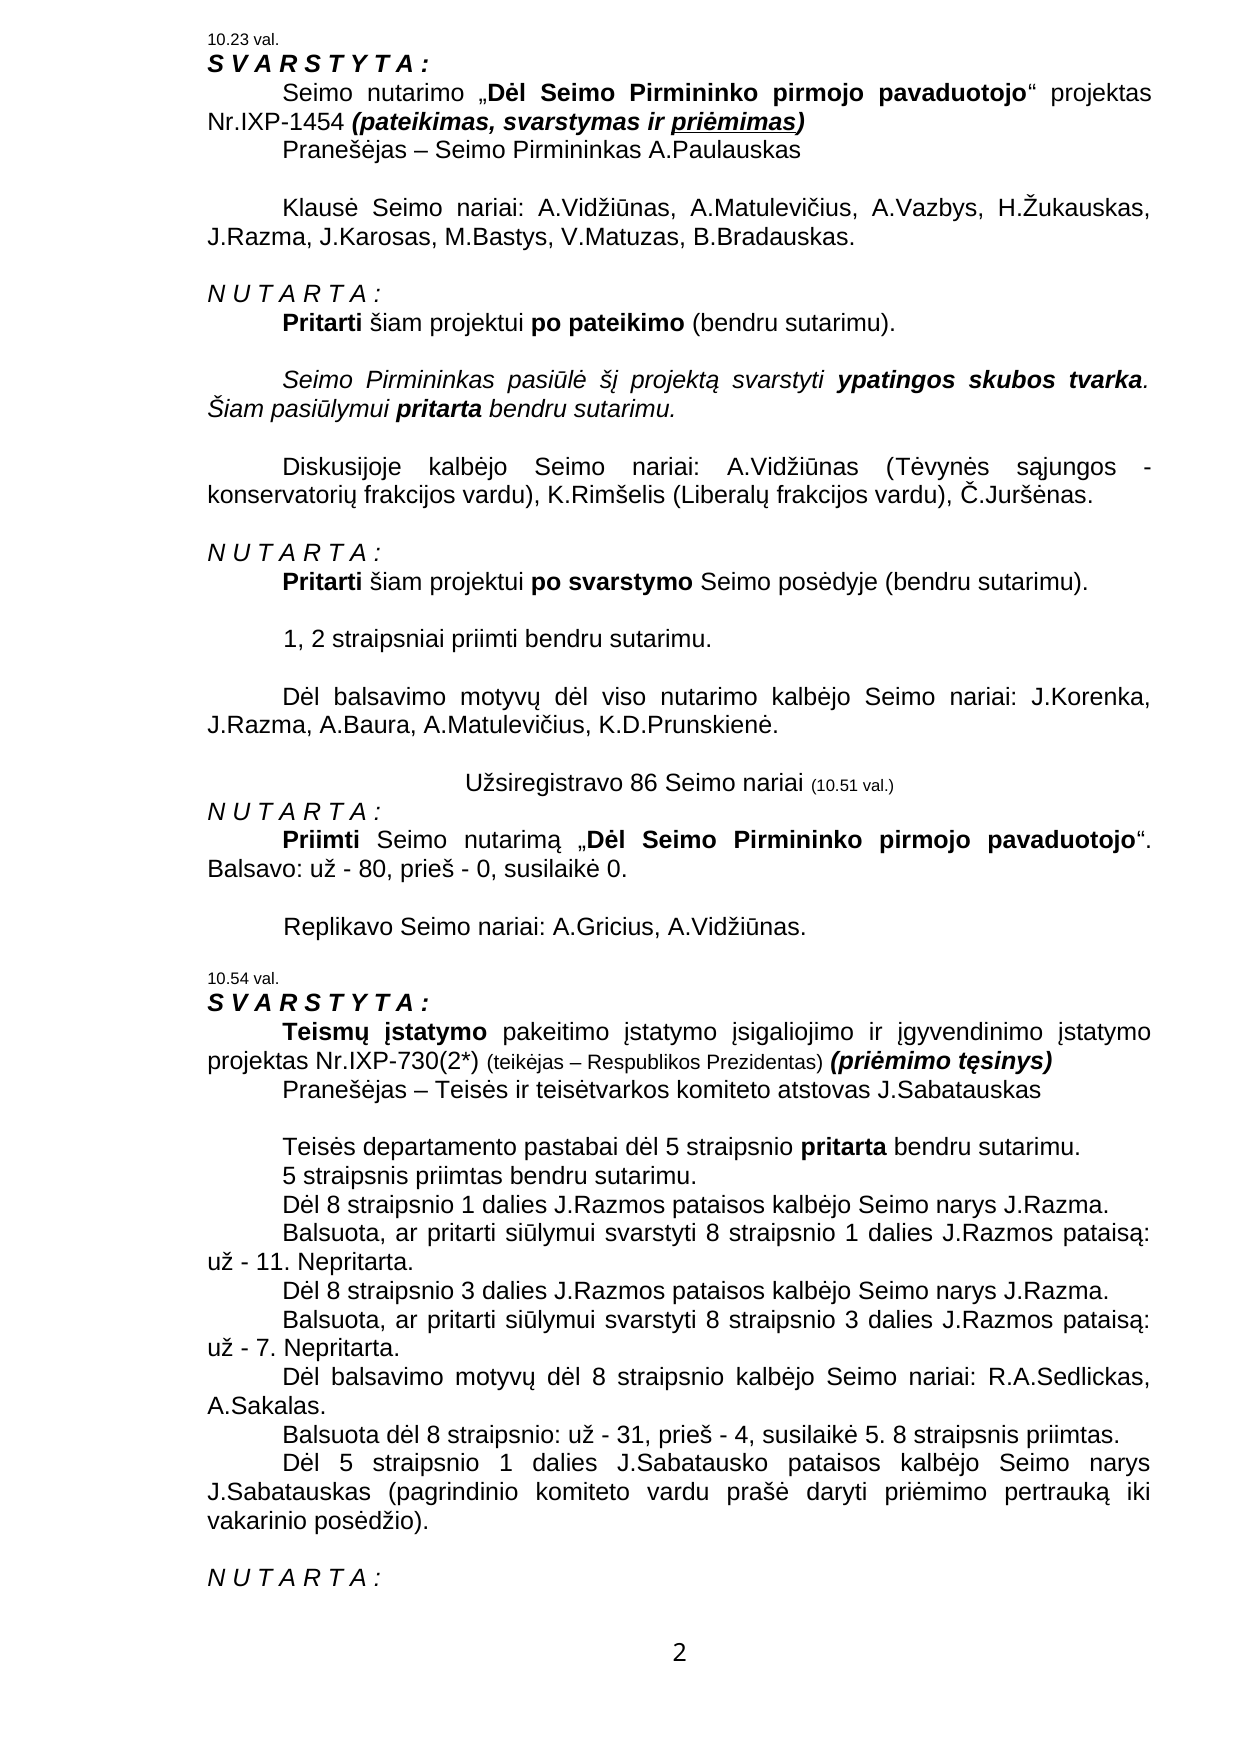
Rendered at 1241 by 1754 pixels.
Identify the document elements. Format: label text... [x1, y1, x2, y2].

text Pranešėjas – Seimo Pirmininkas A.Paulauskas [207, 135, 1152, 164]
text 5 straipsnis priimtas bendru sutarimu. [207, 1161, 1152, 1189]
text Priimti Seimo nutarimą „Dėl Seimo Pirmininko pirmojo pavaduotojo“. Balsavo: už - 80, prieš - 0, susilaikė 0. [207, 825, 1152, 883]
text Dėl balsavimo motyvų dėl viso nutarimo kalbėjo Seimo nariai: J.Korenka, J.Razma, A.Baura, A.Matulevičius, K.D.Prunskienė. [207, 682, 1152, 739]
text Užsiregistravo 86 Seimo nariai (10.51 val.) [207, 768, 1152, 797]
text 10.23 val. [207, 30, 1152, 49]
text Dėl balsavimo motyvų dėl 8 straipsnio kalbėjo Seimo nariai: R.A.Sedlickas, A.Sakalas. [207, 1362, 1152, 1419]
text Pranešėjas – Teisės ir teisėtvarkos komiteto atstovas J.Sabatauskas [207, 1074, 1152, 1103]
text N U T A R T A : [207, 538, 1152, 567]
text S V A R S T Y T A : [207, 988, 1152, 1017]
text Balsuota dėl 8 straipsnio: už - 31, prieš - 4, susilaikė 5. 8 straipsnis priimtas. [207, 1419, 1152, 1448]
text N U T A R T A : [207, 1563, 1152, 1592]
text S V A R S T Y T A : [207, 49, 1152, 78]
text N U T A R T A : [207, 279, 1152, 308]
text Dėl 8 straipsnio 3 dalies J.Razmos pataisos kalbėjo Seimo narys J.Razma. [207, 1276, 1152, 1304]
text Balsuota, ar pritarti siūlymui svarstyti 8 straipsnio 3 dalies J.Razmos pataisą: už - 7. Nepritarta. [207, 1304, 1152, 1362]
text Teisės departamento pastabai dėl 5 straipsnio pritarta bendru sutarimu. [207, 1132, 1152, 1161]
text Replikavo Seimo nariai: A.Gricius, A.Vidžiūnas. [207, 912, 1152, 940]
text Balsuota, ar pritarti siūlymui svarstyti 8 straipsnio 1 dalies J.Razmos pataisą: už - 11. Nepritarta. [207, 1218, 1152, 1276]
text Dėl 5 straipsnio 1 dalies J.Sabatausko pataisos kalbėjo Seimo narys J.Sabatauskas (pagrindinio komiteto vardu prašė daryti priėmimo pertrauką iki vakarinio posėdžio). [207, 1448, 1152, 1534]
text Seimo nutarimo „Dėl Seimo Pirmininko pirmojo pavaduotojo“ projektas Nr.IXP-1454 (pateikimas, svarstymas ir priėmimas) [207, 78, 1152, 135]
text Dėl 8 straipsnio 1 dalies J.Razmos pataisos kalbėjo Seimo narys J.Razma. [207, 1189, 1152, 1218]
text Klausė Seimo nariai: A.Vidžiūnas, A.Matulevičius, A.Vazbys, H.Žukauskas, J.Razma, J.Karosas, M.Bastys, V.Matuzas, B.Bradauskas. [207, 193, 1152, 250]
text Pritarti šiam projektui po pateikimo (bendru sutarimu). [207, 308, 1152, 337]
text 1, 2 straipsniai priimti bendru sutarimu. [207, 624, 1152, 653]
text Teismų įstatymo pakeitimo įstatymo įsigaliojimo ir įgyvendinimo įstatymo projektas Nr.IXP-730(2*) (teikėjas – Respublikos Prezidentas) (priėmimo tęsinys) [207, 1017, 1152, 1074]
text N U T A R T A : [207, 797, 1152, 825]
text Pritarti šiam projektui po svarstymo Seimo posėdyje (bendru sutarimu). [207, 567, 1152, 595]
text 10.54 val. [207, 969, 1152, 988]
text Diskusijoje kalbėjo Seimo nariai: A.Vidžiūnas (Tėvynės sąjungos - konservatorių frakcijos vardu), K.Rimšelis (Liberalų frakcijos vardu), Č.Juršėnas. [207, 452, 1152, 509]
text Seimo Pirmininkas pasiūlė šį projektą svarstyti ypatingos skubos tvarka. Šiam pasiūlymui pritarta bendru sutarimu. [207, 365, 1152, 423]
